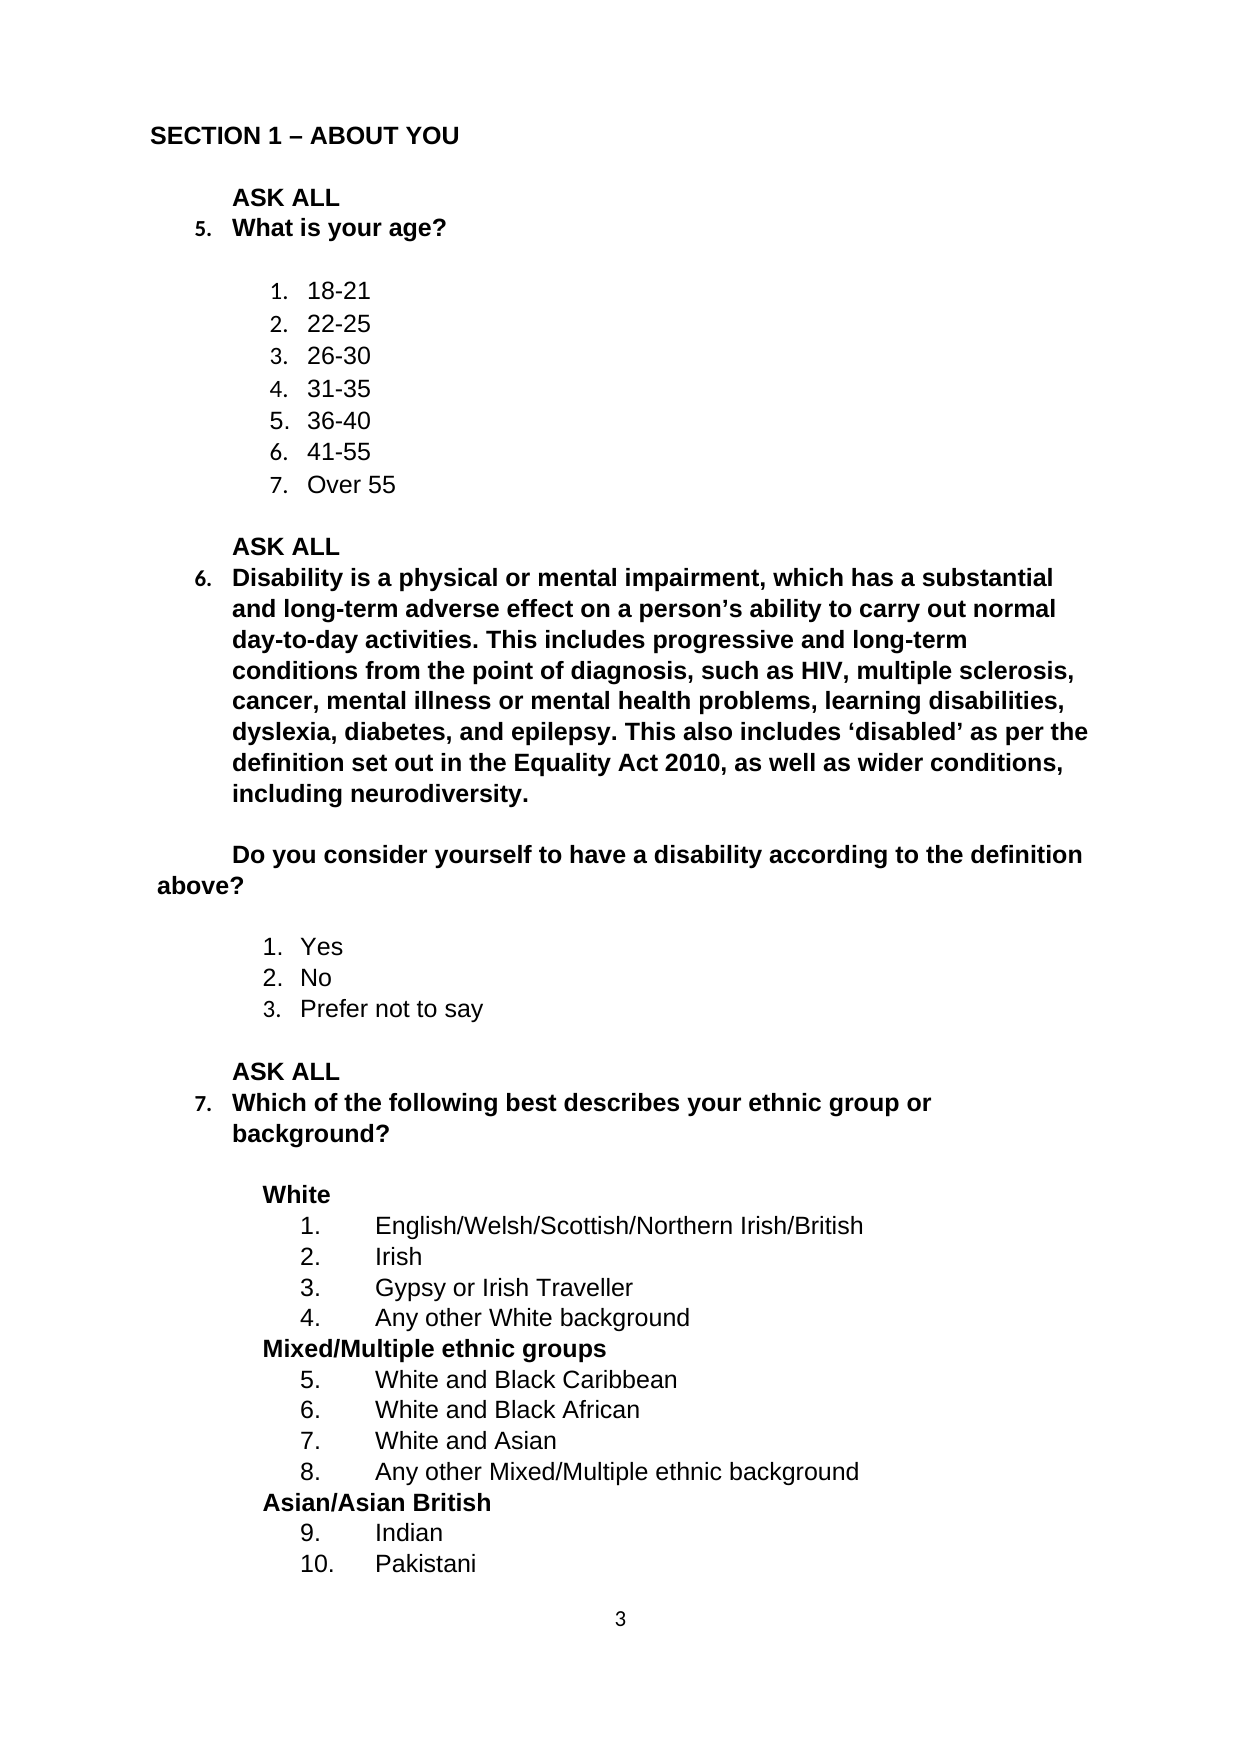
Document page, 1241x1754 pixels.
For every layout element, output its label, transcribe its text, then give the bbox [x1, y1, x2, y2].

text ASK ALL [157, 532, 1090, 561]
list 31-35 [269, 373, 1090, 403]
list Pakistani [300, 1549, 1090, 1578]
text White [187, 1180, 1090, 1209]
text Mixed/Multiple ethnic groups [187, 1334, 1090, 1363]
list Disability is a physical or mental impairment, which has a substantial and long-term adverse effect on a person’s ability to carry out normal day-to-day activities. This includes progressive and long-term conditions from the point of diagnosis, such as HIV, multiple sclerosis, cancer, mental illness or mental health problems, learning disabilities, dyslexia, diabetes, and epilepsy. This also includes ‘disabled’ as per the definition set out in the Equality Act 2010, as well as wider conditions, including neurodiversity. [194, 563, 1090, 807]
list Which of the following best describes your ethnic group or background? [194, 1088, 1090, 1148]
list Any other White background [300, 1303, 1090, 1332]
text ASK ALL [157, 1057, 1090, 1086]
list White and Black African [300, 1395, 1090, 1424]
list Irish [300, 1242, 1090, 1271]
list 36-40 [269, 406, 1090, 434]
list What is your age? [194, 213, 1090, 242]
text Asian/Asian British [187, 1488, 1090, 1516]
list Over 55 [269, 469, 1090, 499]
list Gypsy or Irish Traveller [300, 1272, 1090, 1301]
list Any other Mixed/Multiple ethnic background [300, 1457, 1090, 1486]
list 26-30 [269, 340, 1090, 371]
text Do you consider yourself to have a disability according to the definition above? [157, 840, 1090, 899]
list No [262, 963, 1090, 992]
list White and Asian [300, 1426, 1090, 1455]
list Indian [300, 1518, 1090, 1547]
text ASK ALL [157, 183, 1090, 211]
text SECTION 1 – ABOUT YOU [150, 121, 1090, 150]
list White and Black Caribbean [300, 1365, 1090, 1393]
list Prefer not to say [262, 994, 1090, 1024]
list Yes [262, 932, 1090, 961]
list English/Welsh/Scottish/Northern Irish/British [300, 1211, 1090, 1240]
list 22-25 [269, 308, 1090, 338]
list 18-21 [269, 275, 1090, 306]
list 41-55 [269, 436, 1090, 467]
